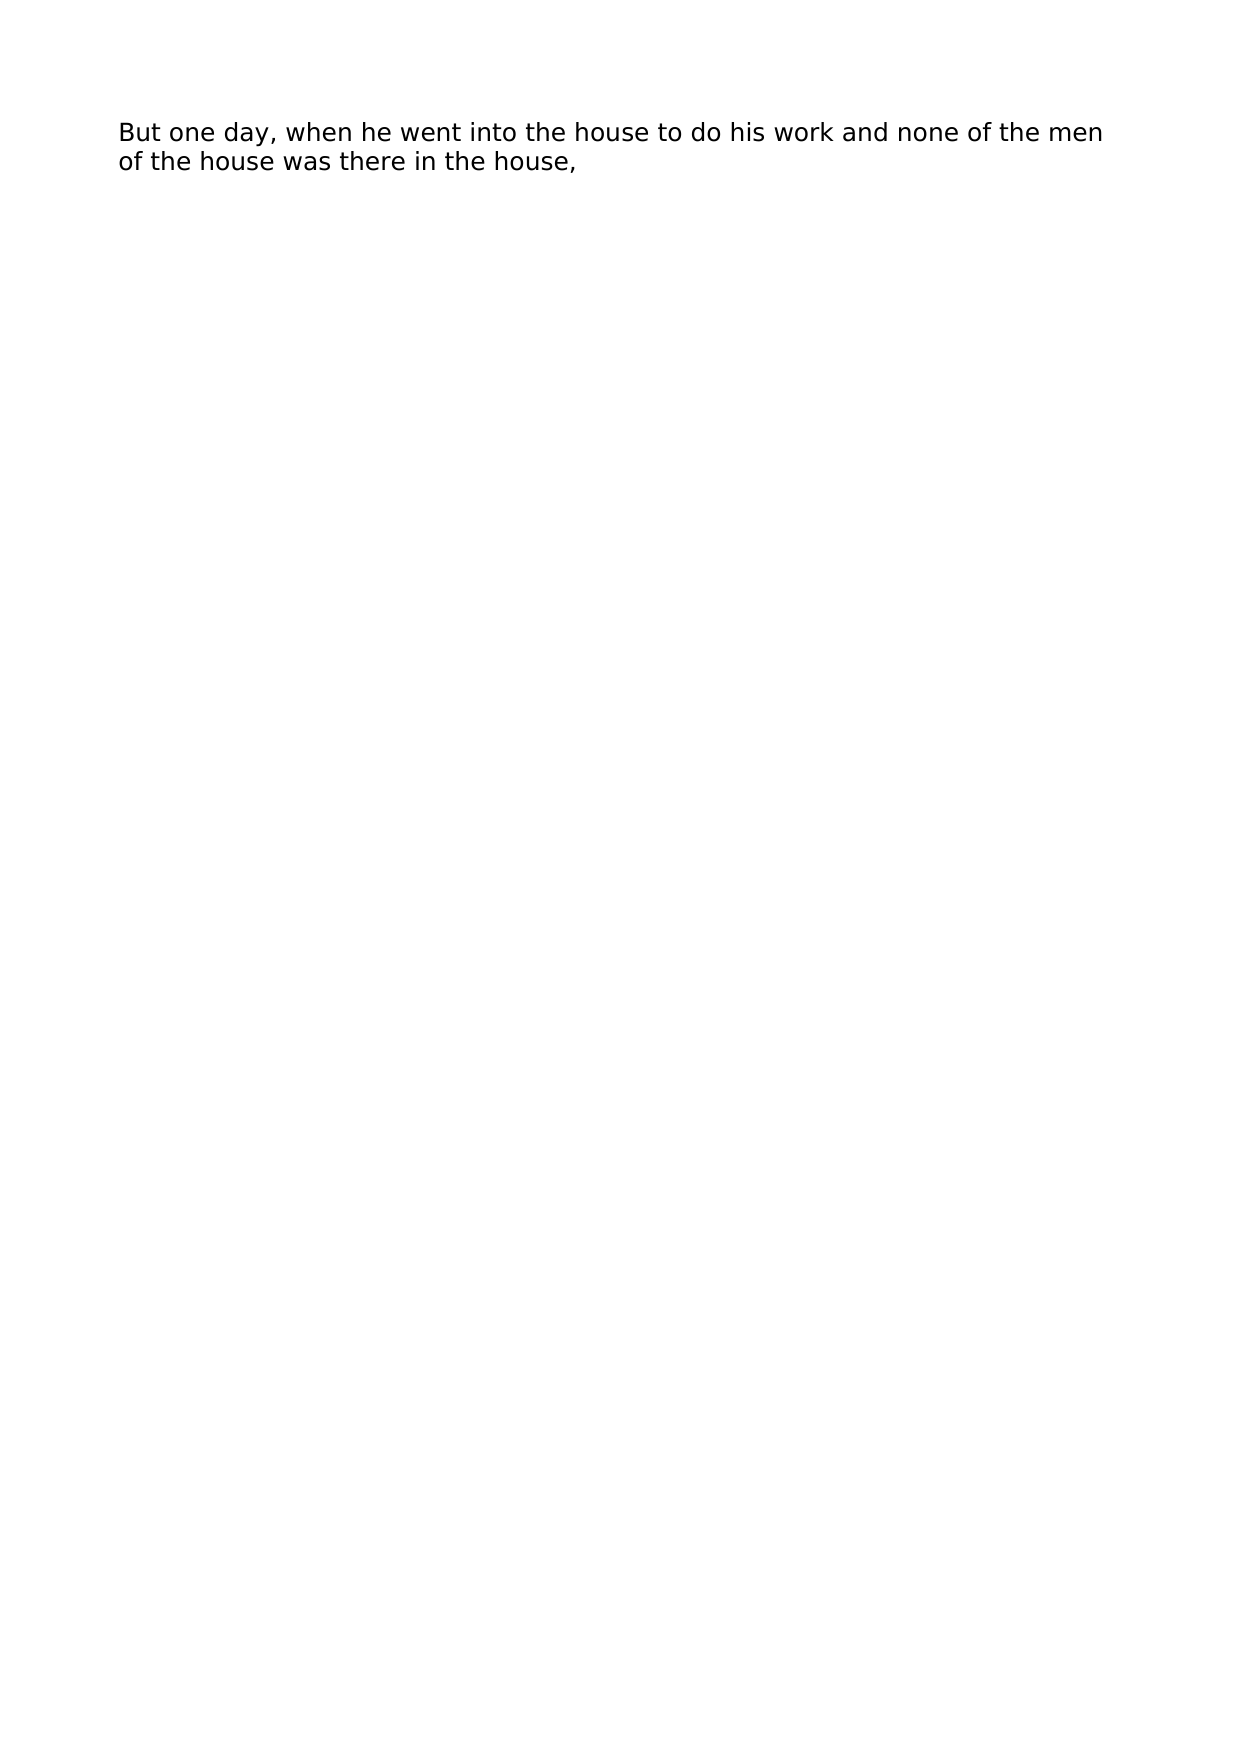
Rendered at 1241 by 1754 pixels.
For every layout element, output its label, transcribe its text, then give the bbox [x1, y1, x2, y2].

text But one day, when he went into the house to do his work and none of the men of the house was there in the house, [118, 118, 1122, 176]
